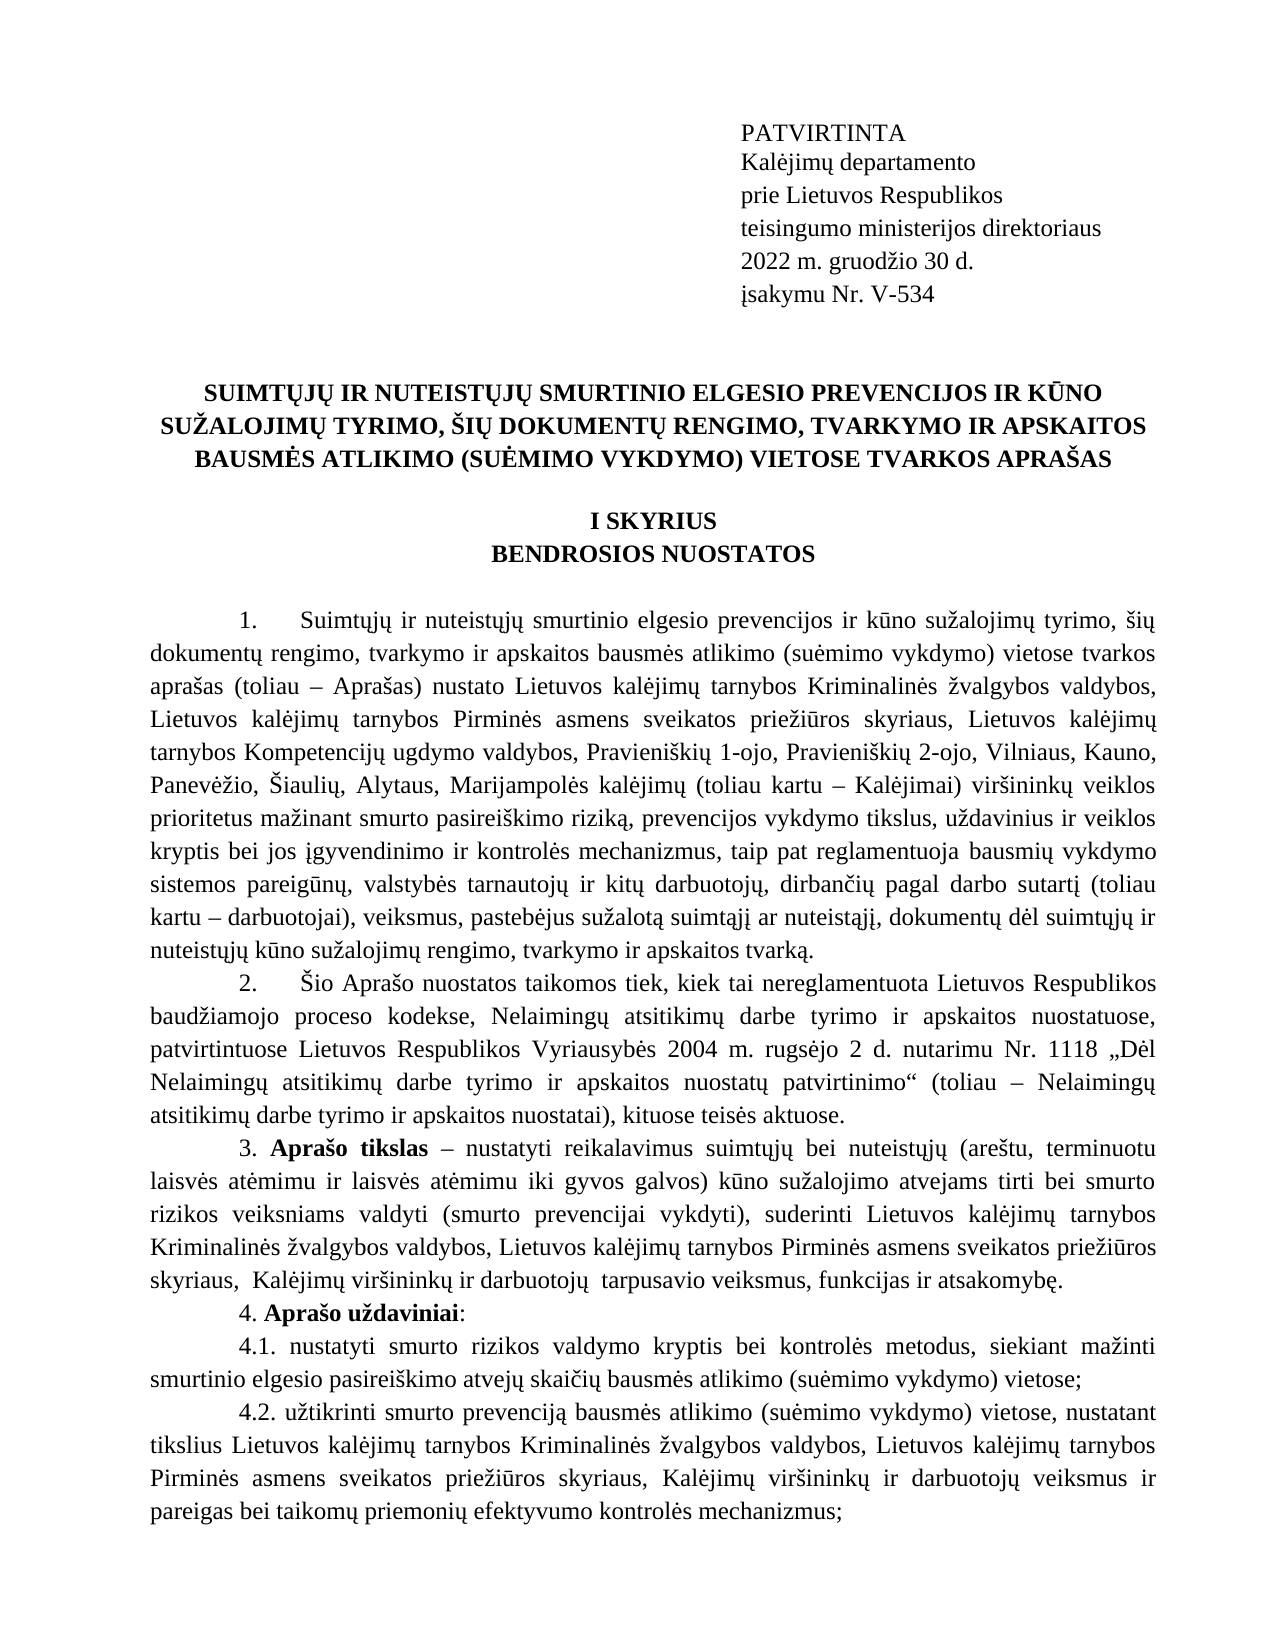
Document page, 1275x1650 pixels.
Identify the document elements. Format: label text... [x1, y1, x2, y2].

text 2. Šio Aprašo nuostatos taikomos tiek, kiek tai nereglamentuota Lietuvos Respublikos baudžiamojo proceso kodekse, Nelaimingų atsitikimų darbe tyrimo ir apskaitos nuostatuose, patvirtintuose Lietuvos Respublikos Vyriausybės 2004 m. rugsėjo 2 d. nutarimu Nr. 1118 „Dėl Nelaimingų atsitikimų darbe tyrimo ir apskaitos nuostatų patvirtinimo“ (toliau – Nelaimingų atsitikimų darbe tyrimo ir apskaitos nuostatai), kituose teisės aktuose. [150, 968, 1157, 1129]
text Kalėjimų departamento [741, 147, 1157, 176]
text 4.1. nustatyti smurto rizikos valdymo kryptis bei kontrolės metodus, siekiant mažinti smurtinio elgesio pasireiškimo atvejų skaičių bausmės atlikimo (suėmimo vykdymo) vietose; [150, 1331, 1157, 1393]
text įsakymu Nr. V-534 [741, 279, 1157, 308]
text 2022 m. gruodžio 30 d. [741, 246, 1157, 275]
text prie Lietuvos Respublikos [741, 180, 1157, 209]
text 3. Aprašo tikslas – nustatyti reikalavimus suimtųjų bei nuteistųjų (areštu, terminuotu laisvės atėmimu ir laisvės atėmimu iki gyvos galvos) kūno sužalojimo atvejams tirti bei smurto rizikos veiksniams valdyti (smurto prevencijai vykdyti), suderinti Lietuvos kalėjimų tarnybos Kriminalinės žvalgybos valdybos, Lietuvos kalėjimų tarnybos Pirminės asmens sveikatos priežiūros skyriaus, Kalėjimų viršininkų ir darbuotojų tarpusavio veiksmus, funkcijas ir atsakomybę. [150, 1133, 1157, 1294]
text 4. Aprašo uždaviniai: [150, 1298, 1157, 1327]
text 1. Suimtųjų ir nuteistųjų smurtinio elgesio prevencijos ir kūno sužalojimų tyrimo, šių dokumentų rengimo, tvarkymo ir apskaitos bausmės atlikimo (suėmimo vykdymo) vietose tvarkos aprašas (toliau – Aprašas) nustato Lietuvos kalėjimų tarnybos Kriminalinės žvalgybos valdybos, Lietuvos kalėjimų tarnybos Pirminės asmens sveikatos priežiūros skyriaus, Lietuvos kalėjimų tarnybos Kompetencijų ugdymo valdybos, Pravieniškių 1-ojo, Pravieniškių 2-ojo, Vilniaus, Kauno, Panevėžio, Šiaulių, Alytaus, Marijampolės kalėjimų (toliau kartu – Kalėjimai) viršininkų veiklos prioritetus mažinant smurto pasireiškimo riziką, prevencijos vykdymo tikslus, uždavinius ir veiklos kryptis bei jos įgyvendinimo ir kontrolės mechanizmus, taip pat reglamentuoja bausmių vykdymo sistemos pareigūnų, valstybės tarnautojų ir kitų darbuotojų, dirbančių pagal darbo sutartį (toliau kartu – darbuotojai), veiksmus, pastebėjus sužalotą suimtąjį ar nuteistąjį, dokumentų dėl suimtųjų ir nuteistųjų kūno sužalojimų rengimo, tvarkymo ir apskaitos tvarką. [150, 605, 1157, 964]
text 4.2. užtikrinti smurto prevenciją bausmės atlikimo (suėmimo vykdymo) vietose, nustatant tikslius Lietuvos kalėjimų tarnybos Kriminalinės žvalgybos valdybos, Lietuvos kalėjimų tarnybos Pirminės asmens sveikatos priežiūros skyriaus, Kalėjimų viršininkų ir darbuotojų veiksmus ir pareigas bei taikomų priemonių efektyvumo kontrolės mechanizmus; [150, 1397, 1157, 1525]
text bendrosios nuostatos [150, 539, 1157, 568]
text Suimtųjų IR nuteistųjų smurtinio elgesio prevencijos ir kūno sužalojimų tyrimo, ŠIŲ dokumentų rengimo, tvarkymo ir apskaitos bausmės atlikimo (suėmimo vykdymo) VIETose tvarkos aprašAS [150, 378, 1157, 473]
text teisingumo ministerijos direktoriaus [741, 213, 1157, 242]
text PATVIRTINTA [741, 118, 1157, 147]
text i SKYRIUS [150, 506, 1157, 534]
